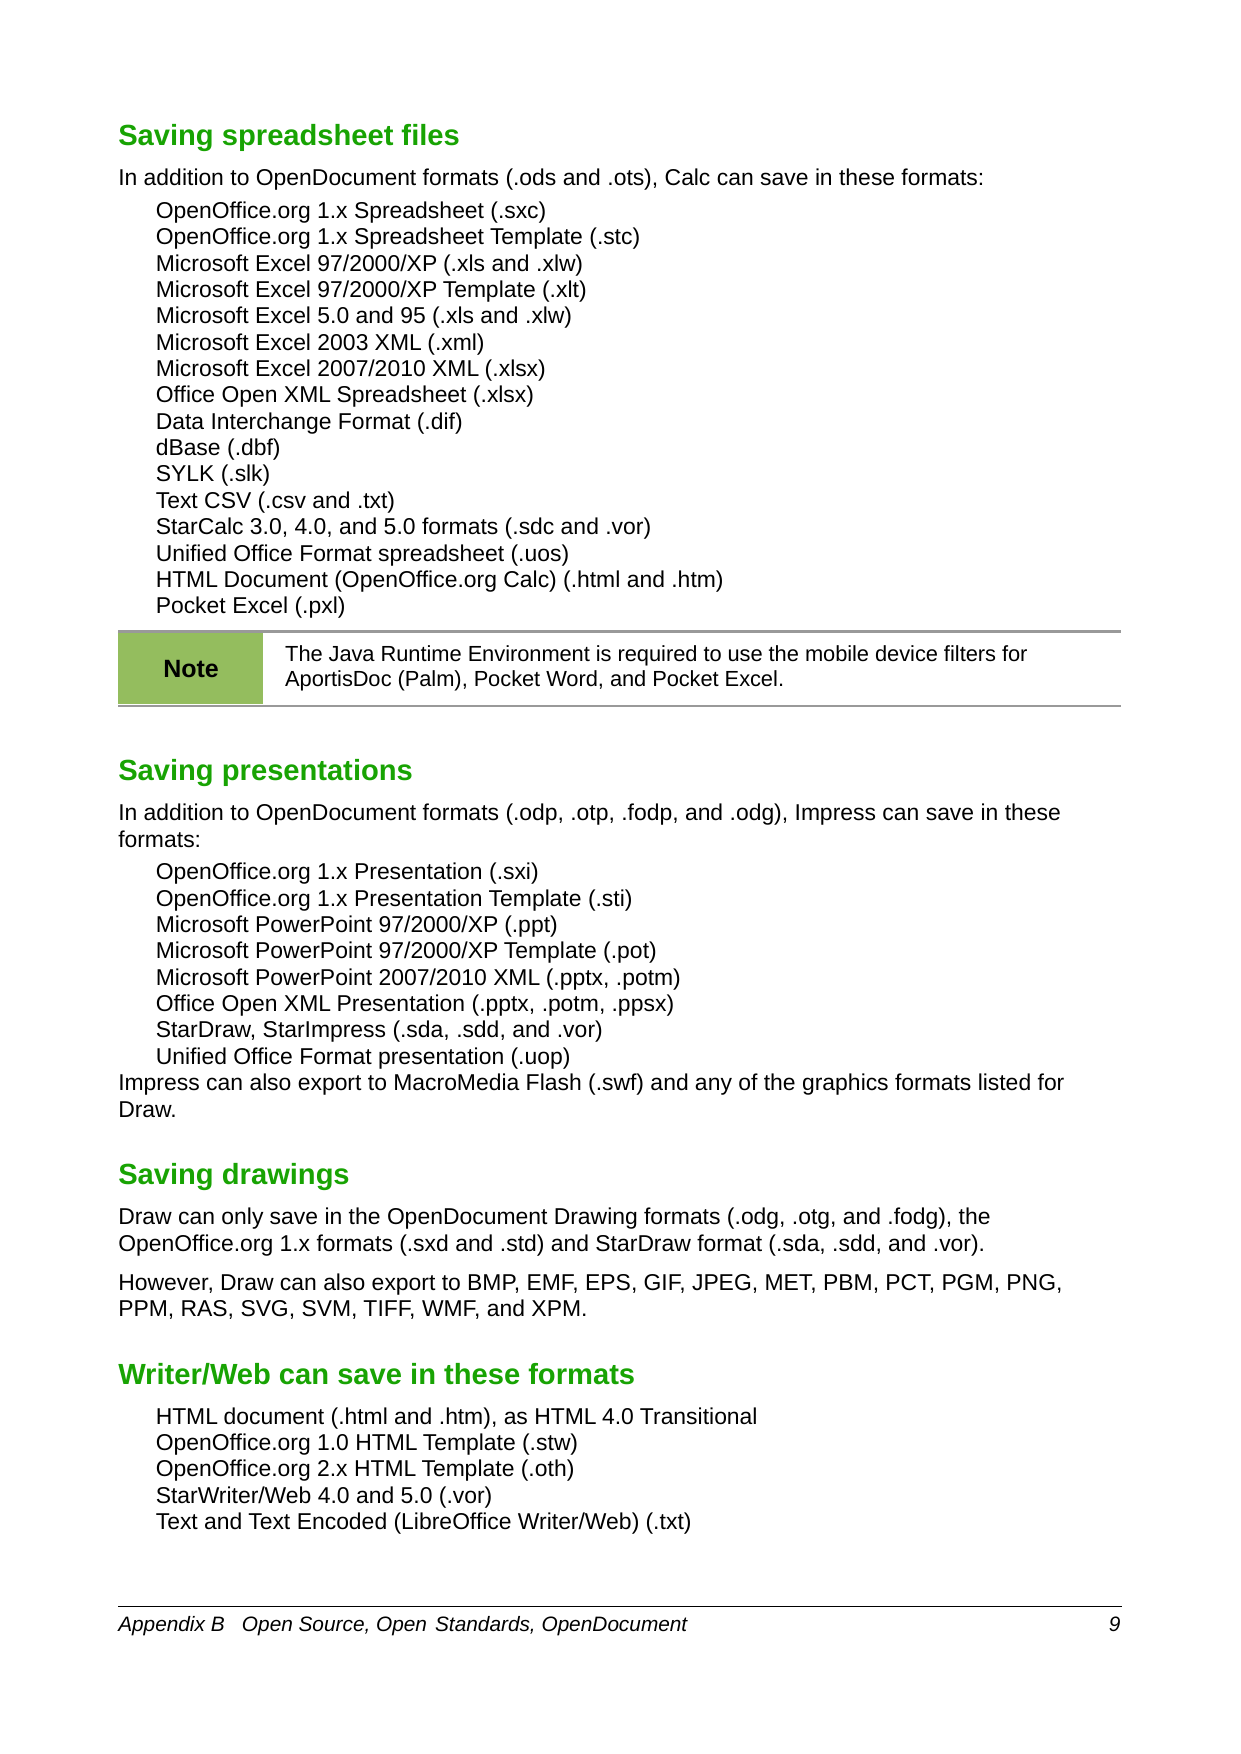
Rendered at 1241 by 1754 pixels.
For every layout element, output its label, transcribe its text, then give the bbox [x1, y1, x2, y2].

text OpenOffice.org 1.x Presentation (.sxi) OpenOffice.org 1.x Presentation Template (.sti) Microsoft PowerPoint 97/2000/XP (.ppt) Microsoft PowerPoint 97/2000/XP Template (.pot) Microsoft PowerPoint 2007/2010 XML (.pptx, .potm) Office Open XML Presentation (.pptx, .potm, .ppsx) StarDraw, StarImpress (.sda, .sdd, and .vor) Unified Office Format presentation (.uop) [156, 858, 1122, 1069]
subtitle Saving presentations [118, 753, 1122, 787]
text OpenOffice.org 1.x Spreadsheet (.sxc) OpenOffice.org 1.x Spreadsheet Template (.stc) Microsoft Excel 97/2000/XP (.xls and .xlw) Microsoft Excel 97/2000/XP Template (.xlt) Microsoft Excel 5.0 and 95 (.xls and .xlw) Microsoft Excel 2003 XML (.xml) Microsoft Excel 2007/2010 XML (.xlsx) Office Open XML Spreadsheet (.xlsx) Data Interchange Format (.dif) dBase (.dbf) SYLK (.slk) Text CSV (.csv and .txt) StarCalc 3.0, 4.0, and 5.0 formats (.sdc and .vor) Unified Office Format spreadsheet (.uos) HTML Document (OpenOffice.org Calc) (.html and .htm) Pocket Excel (.pxl) [156, 197, 1122, 618]
text However, Draw can also export to BMP, EMF, EPS, GIF, JPEG, MET, PBM, PCT, PGM, PNG, PPM, RAS, SVG, SVM, TIFF, WMF, and XPM. [118, 1268, 1122, 1321]
text HTML document (.html and .htm), as HTML 4.0 Transitional OpenOffice.org 1.0 HTML Template (.stw) OpenOffice.org 2.x HTML Template (.oth) StarWriter/Web 4.0 and 5.0 (.vor) Text and Text Encoded (LibreOffice Writer/Web) (.txt) [156, 1403, 1122, 1534]
table_header Note [118, 633, 263, 704]
subtitle Writer/Web can save in these formats [118, 1357, 1122, 1390]
list In addition to OpenDocument formats (.ods and .ots), Calc can save in these formats: [118, 164, 1122, 190]
subtitle Saving spreadsheet files [118, 118, 1122, 152]
subtitle Saving drawings [118, 1157, 1122, 1191]
text Draw can only save in the OpenDocument Drawing formats (.odg, .otg, and .fodg), the OpenOffice.org 1.x formats (.sxd and .std) and StarDraw format (.sda, .sdd, and .vor). [118, 1203, 1122, 1256]
table_header The Java Runtime Environment is required to use the mobile device filters for AportisDoc (Palm), Pocket Word, and Pocket Excel. [264, 633, 1121, 704]
list In addition to OpenDocument formats (.odp, .otp, .fodp, and .odg), Impress can save in these formats: [118, 799, 1122, 852]
text Impress can also export to MacroMedia Flash (.swf) and any of the graphics formats listed for Draw. [118, 1069, 1122, 1122]
